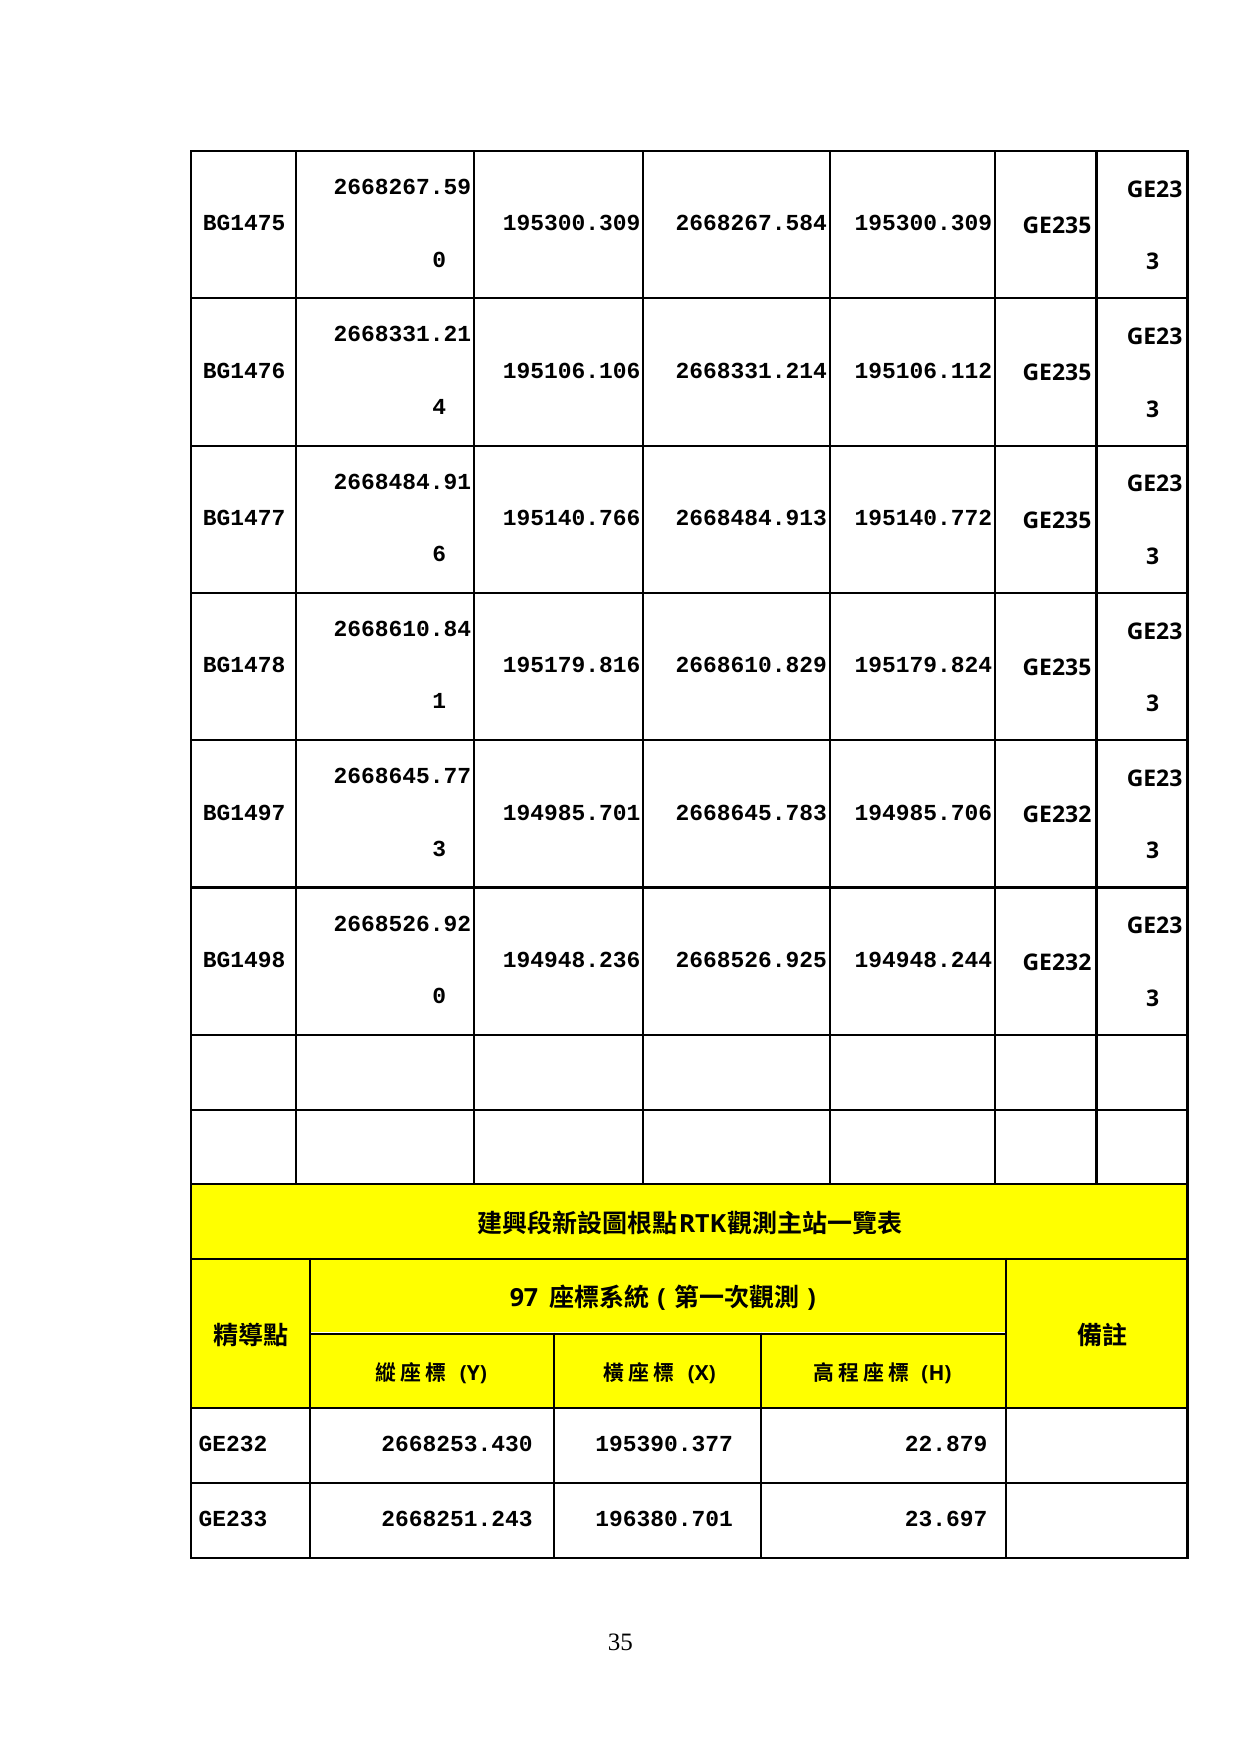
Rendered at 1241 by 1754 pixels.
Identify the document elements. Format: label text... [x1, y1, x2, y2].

table_cell 195179.824 [831, 594, 994, 739]
table_cell GE235 [996, 299, 1095, 444]
table_cell 195106.112 [831, 299, 994, 444]
table_cell 195390.377 [555, 1409, 760, 1482]
table_cell 195300.309 [475, 152, 642, 297]
table_cell BG1476 [192, 299, 295, 444]
table_cell 2668610.841 [297, 594, 473, 739]
table_cell GE235 [996, 594, 1095, 739]
table_cell 2668484.916 [297, 447, 473, 592]
table_cell 備註 [1007, 1260, 1186, 1407]
table_cell 精導點 [192, 1260, 309, 1407]
table_cell 195140.766 [475, 447, 642, 592]
table_cell GE232 [996, 889, 1095, 1034]
table_cell 23.697 [762, 1484, 1005, 1557]
table_cell 195300.309 [831, 152, 994, 297]
table_cell [1098, 1036, 1186, 1108]
table_cell 194948.236 [475, 889, 642, 1034]
table_cell [1007, 1409, 1186, 1482]
table_cell [1007, 1484, 1186, 1557]
table_cell GE233 [1098, 152, 1186, 297]
table_cell 195140.772 [831, 447, 994, 592]
table_cell BG1475 [192, 152, 295, 297]
table_cell 2668526.920 [297, 889, 473, 1034]
table_cell 194985.701 [475, 741, 642, 886]
table_cell GE235 [996, 447, 1095, 592]
table_cell GE233 [1098, 447, 1186, 592]
table_cell GE235 [996, 152, 1095, 297]
table_cell 2668331.214 [644, 299, 829, 444]
table_cell 97座標系統(第一次觀測) [311, 1260, 1005, 1332]
table_cell GE233 [1098, 299, 1186, 444]
table_cell GE233 [1098, 741, 1186, 886]
table_cell 2668645.783 [644, 741, 829, 886]
table_cell 2668331.214 [297, 299, 473, 444]
table_cell 194948.244 [831, 889, 994, 1034]
table_cell 建興段新設圖根點RTK觀測主站一覽表 [192, 1185, 1186, 1258]
table_cell BG1478 [192, 594, 295, 739]
table_cell GE233 [1098, 594, 1186, 739]
table_cell 194985.706 [831, 741, 994, 886]
table_cell [192, 1036, 295, 1108]
table_cell 2668526.925 [644, 889, 829, 1034]
table_cell 196380.701 [555, 1484, 760, 1557]
table_cell GE232 [996, 741, 1095, 886]
table_cell [644, 1036, 829, 1108]
table_cell [831, 1111, 994, 1183]
table_cell 2668267.590 [297, 152, 473, 297]
table_cell 22.879 [762, 1409, 1005, 1482]
table_cell [1098, 1111, 1186, 1183]
table_cell [475, 1111, 642, 1183]
table_cell 195106.106 [475, 299, 642, 444]
table_cell GE232 [192, 1409, 309, 1482]
table_cell 縱座標(Y) [311, 1335, 553, 1407]
table_cell [644, 1111, 829, 1183]
table_cell GE233 [192, 1484, 309, 1557]
table_cell [192, 1111, 295, 1183]
table_cell 2668267.584 [644, 152, 829, 297]
table_cell [475, 1036, 642, 1108]
table_cell 2668610.829 [644, 594, 829, 739]
table_cell [996, 1111, 1095, 1183]
table_cell GE233 [1098, 889, 1186, 1034]
table_cell [831, 1036, 994, 1108]
table_cell BG1498 [192, 889, 295, 1034]
table_cell 2668484.913 [644, 447, 829, 592]
table_cell 2668253.430 [311, 1409, 553, 1482]
table_cell [996, 1036, 1095, 1108]
table_cell [297, 1111, 473, 1183]
table_cell 橫座標(X) [555, 1335, 760, 1407]
table_cell 高程座標(H) [762, 1335, 1005, 1407]
table_cell BG1497 [192, 741, 295, 886]
table_cell [297, 1036, 473, 1108]
table_cell 2668645.773 [297, 741, 473, 886]
table_cell BG1477 [192, 447, 295, 592]
table_cell 195179.816 [475, 594, 642, 739]
table_cell 2668251.243 [311, 1484, 553, 1557]
